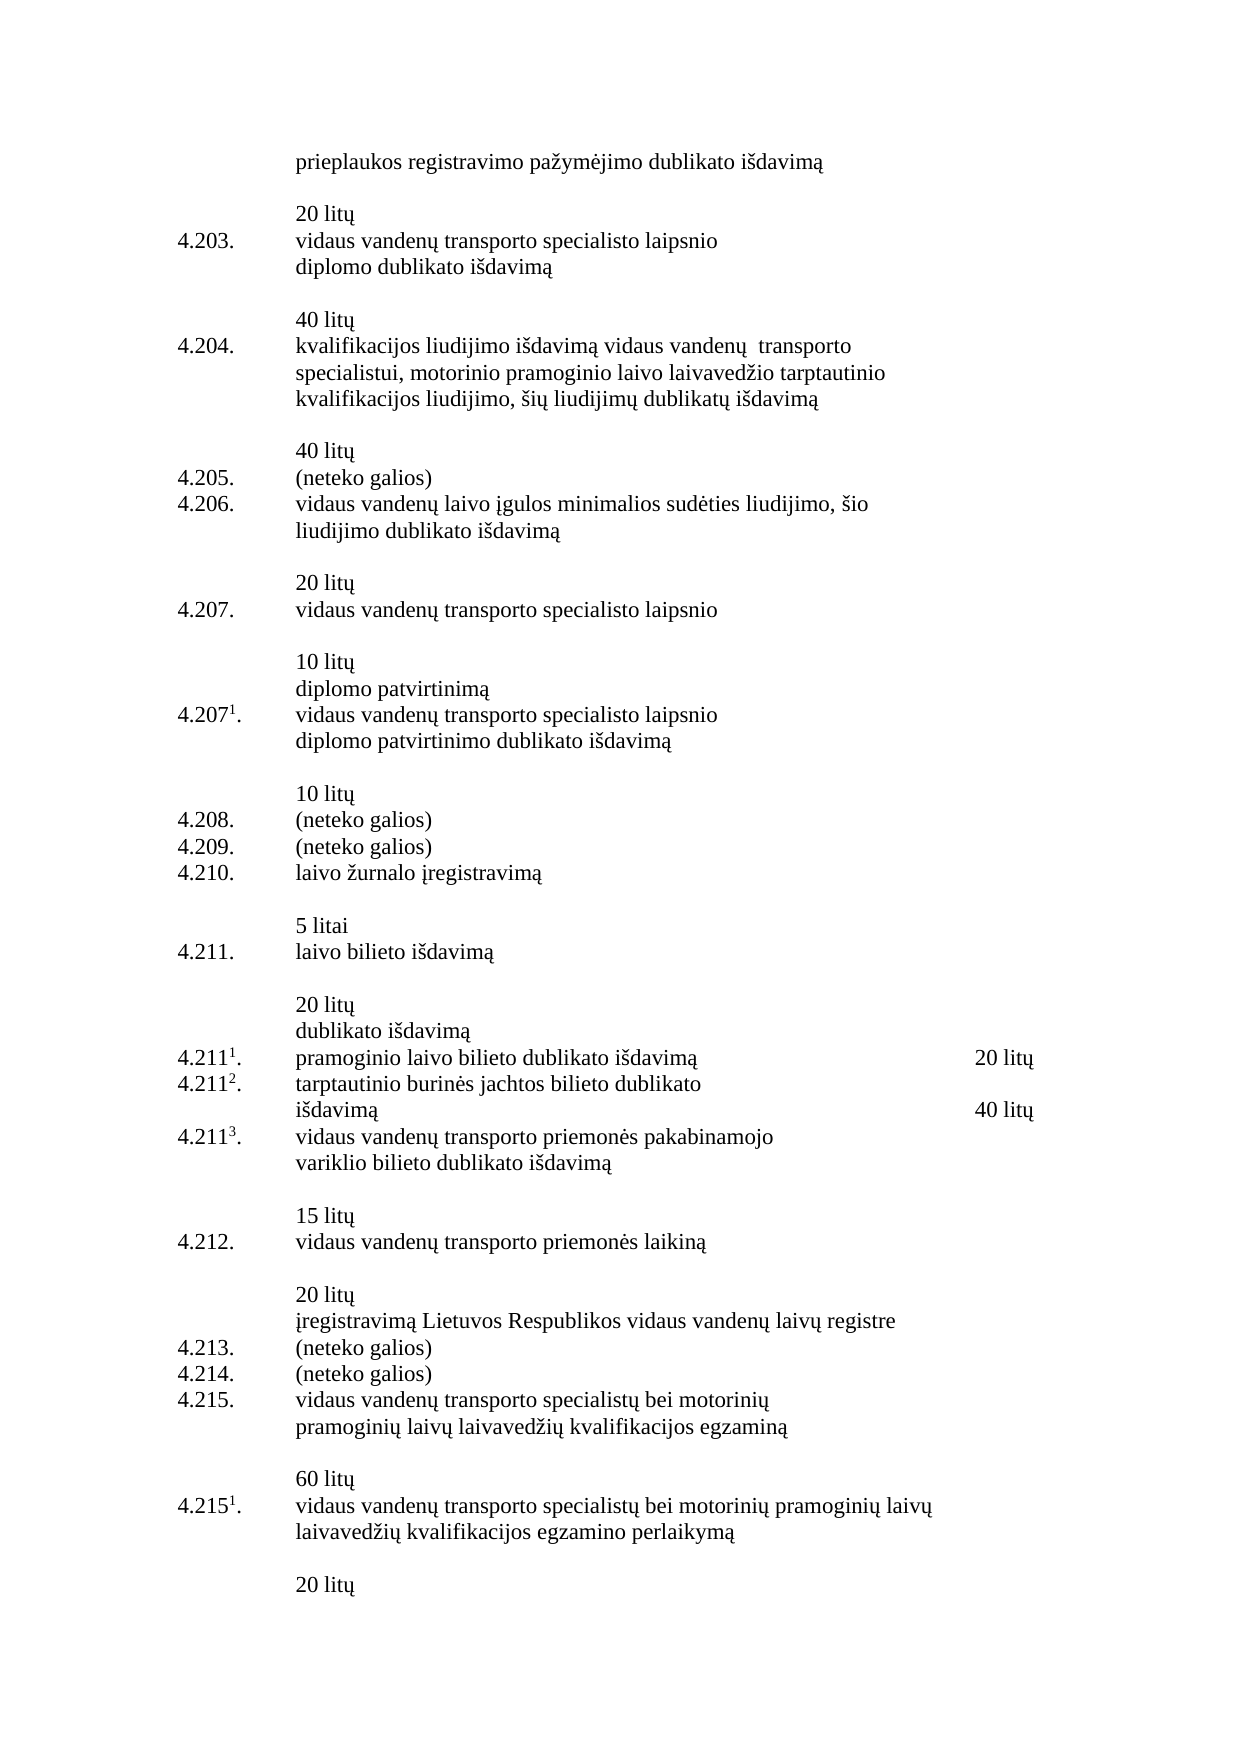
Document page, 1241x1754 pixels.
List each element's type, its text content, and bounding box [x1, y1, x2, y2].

text 4.2112. tarptautinio burinės jachtos bilieto dublikato [177, 1070, 1122, 1096]
text 4.213. (neteko galios) [177, 1334, 945, 1360]
text variklio bilieto dublikato išdavimą 15 litų [295, 1149, 945, 1228]
text 4.215. vidaus vandenų transporto specialistų bei motorinių [177, 1386, 1122, 1413]
text 4.207. vidaus vandenų transporto specialisto laipsnio 10 litų [177, 596, 945, 675]
text 4.2113. vidaus vandenų transporto priemonės pakabinamojo [177, 1123, 1122, 1149]
text įregistravimą Lietuvos Respublikos vidaus vandenų laivų registre [177, 1307, 945, 1334]
text 4.204. kvalifikacijos liudijimo išdavimą vidaus vandenų transporto specialistui, motorinio pramoginio laivo laivavedžio tarptautinio [177, 332, 945, 385]
text 4.214. (neteko galios) [177, 1360, 945, 1386]
text prieplaukos registravimo pažymėjimo dublikato išdavimą 20 litų [295, 148, 945, 227]
text diplomo patvirtinimo dublikato išdavimą 10 litų [295, 727, 945, 807]
text 4.2071. vidaus vandenų transporto specialisto laipsnio [177, 701, 1122, 727]
text 4.203. vidaus vandenų transporto specialisto laipsnio [177, 227, 1122, 253]
text 4.209. (neteko galios) [177, 833, 945, 859]
text 4.206. vidaus vandenų laivo įgulos minimalios sudėties liudijimo, šio liudijimo dublikato išdavimą 20 litų [177, 490, 945, 596]
text pramoginių laivų laivavedžių kvalifikacijos egzaminą 60 litų [295, 1413, 945, 1492]
text išdavimą 40 litų [177, 1096, 1122, 1123]
text 4.211. laivo bilieto išdavimą 20 litų [177, 938, 945, 1017]
text 4.2151. vidaus vandenų transporto specialistų bei motorinių pramoginių laivų laivavedžių kvalifikacijos egzamino perlaikymą 20 litų [177, 1492, 945, 1597]
text 4.205. (neteko galios) [177, 464, 945, 490]
text diplomo patvirtinimą [295, 675, 945, 701]
text 4.208. (neteko galios) [177, 807, 945, 833]
text 4.210. laivo žurnalo įregistravimą 5 litai [177, 859, 945, 938]
text dublikato išdavimą [177, 1017, 945, 1044]
text 4.212. vidaus vandenų transporto priemonės laikiną 20 litų [177, 1228, 945, 1307]
text kvalifikacijos liudijimo, šių liudijimų dublikatų išdavimą 40 litų [177, 385, 945, 464]
text 4.2111. pramoginio laivo bilieto dublikato išdavimą 20 litų [177, 1044, 1122, 1070]
text diplomo dublikato išdavimą 40 litų [295, 253, 945, 332]
